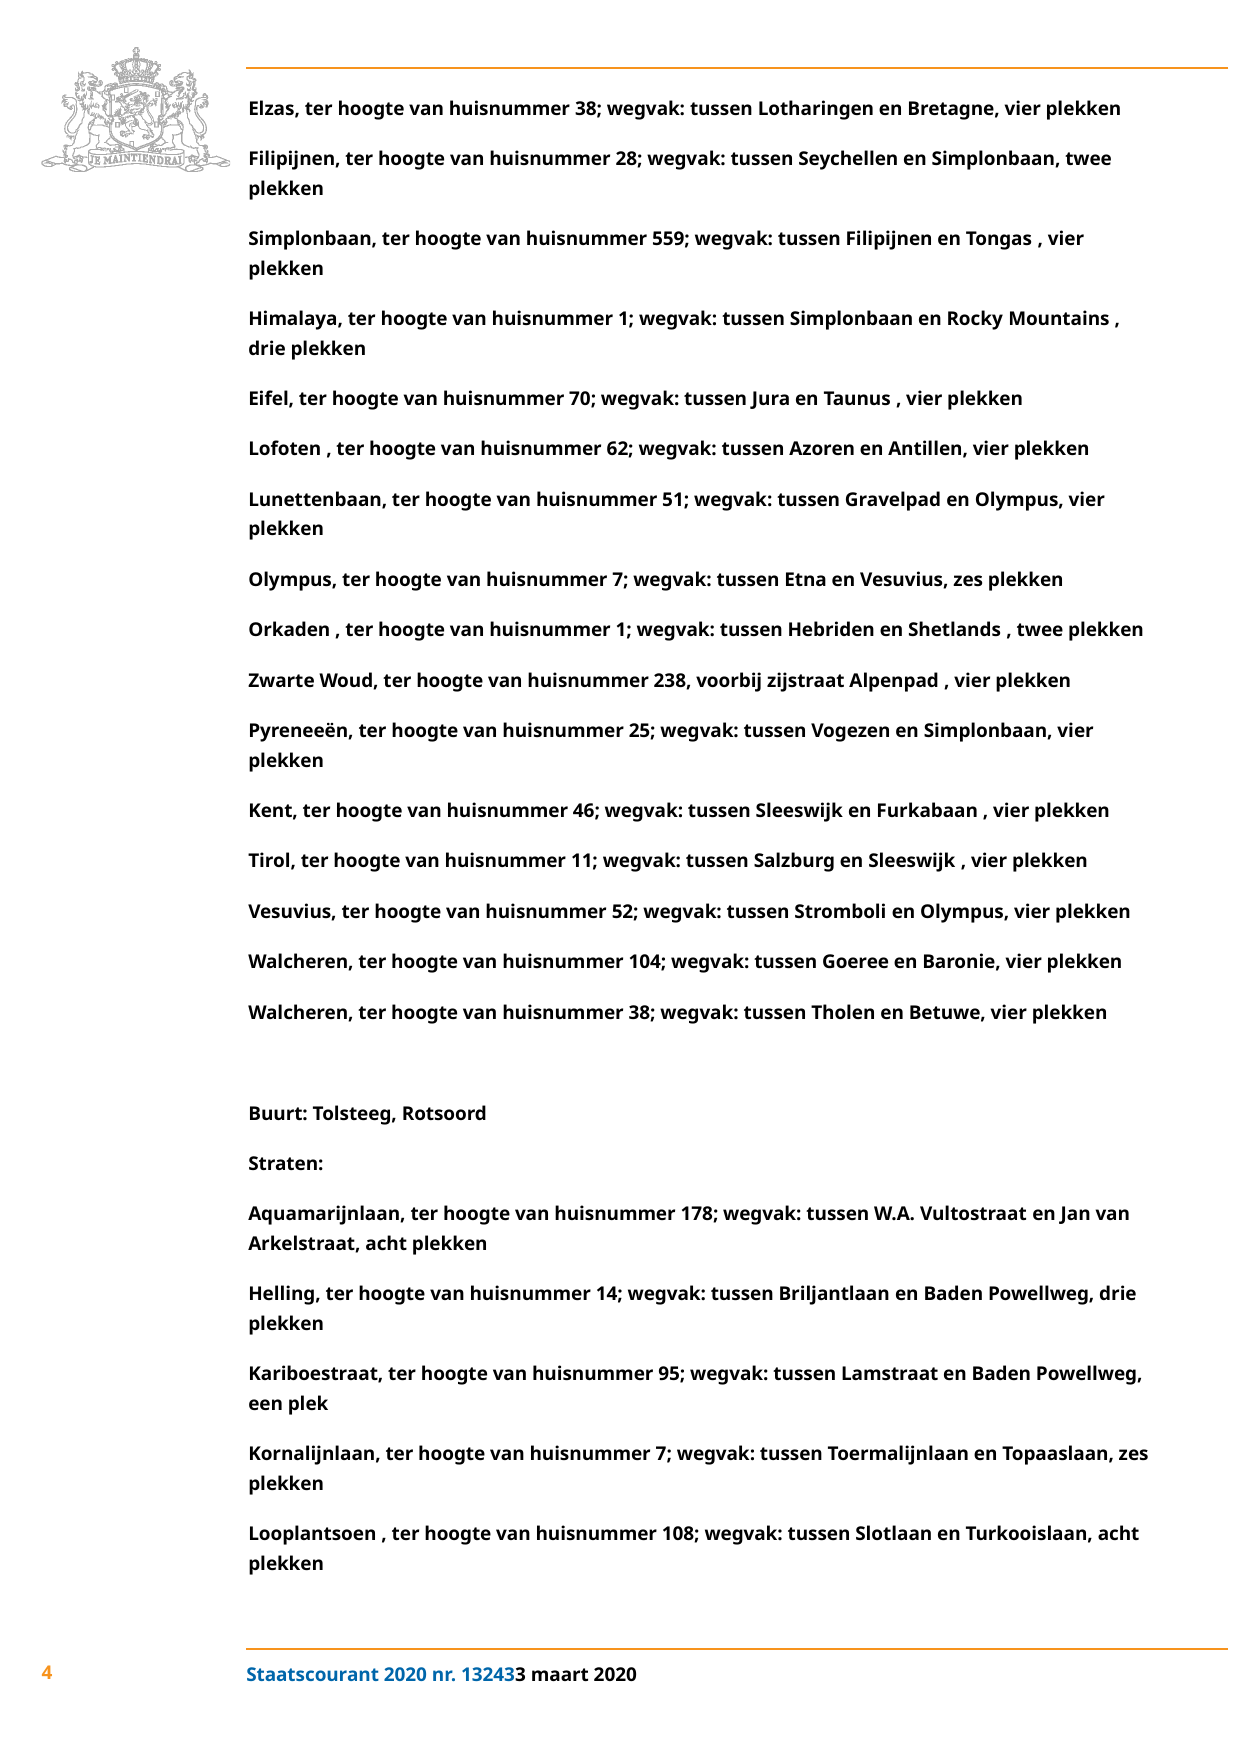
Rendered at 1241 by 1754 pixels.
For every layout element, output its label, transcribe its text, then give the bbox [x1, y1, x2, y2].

text Olympus, ter hoogte van huisnummer 7; wegvak: tussen Etna en Vesuvius, zes plekken [248, 566, 1152, 592]
text Tirol, ter hoogte van huisnummer 11; wegvak: tussen Salzburg en Sleeswijk , vier plekken [248, 848, 1152, 873]
text Buurt: Tolsteeg, Rotsoord [248, 1100, 1152, 1126]
text Kornalijnlaan, ter hoogte van huisnummer 7; wegvak: tussen Toermalijnlaan en Topaaslaan, zes plekken [248, 1441, 1152, 1496]
text Aquamarijnlaan, ter hoogte van huisnummer 178; wegvak: tussen W.A. Vultostraat en Jan van Arkelstraat, acht plekken [248, 1201, 1152, 1256]
picture [41, 47, 231, 172]
text Vesuvius, ter hoogte van huisnummer 52; wegvak: tussen Stromboli en Olympus, vier plekken [248, 898, 1152, 924]
text Walcheren, ter hoogte van huisnummer 38; wegvak: tussen Tholen en Betuwe, vier plekken [248, 999, 1152, 1025]
text Helling, ter hoogte van huisnummer 14; wegvak: tussen Briljantlaan en Baden Powellweg, drie plekken [248, 1281, 1152, 1336]
text Lofoten , ter hoogte van huisnummer 62; wegvak: tussen Azoren en Antillen, vier plekken [248, 436, 1152, 461]
text Elzas, ter hoogte van huisnummer 38; wegvak: tussen Lotharingen en Bretagne, vier plekken [248, 95, 1152, 121]
text Pyreneeën, ter hoogte van huisnummer 25; wegvak: tussen Vogezen en Simplonbaan, vier plekken [248, 717, 1152, 773]
text Himalaya, ter hoogte van huisnummer 1; wegvak: tussen Simplonbaan en Rocky Mountains , drie plekken [248, 305, 1152, 361]
text Filipijnen, ter hoogte van huisnummer 28; wegvak: tussen Seychellen en Simplonbaan, twee plekken [248, 145, 1152, 201]
text Zwarte Woud, ter hoogte van huisnummer 238, voorbij zijstraat Alpenpad , vier plekken [248, 667, 1152, 693]
text Kent, ter hoogte van huisnummer 46; wegvak: tussen Sleeswijk en Furkabaan , vier plekken [248, 797, 1152, 823]
text Straten: [248, 1150, 1152, 1176]
text Eifel, ter hoogte van huisnummer 70; wegvak: tussen Jura en Taunus , vier plekken [248, 385, 1152, 411]
text Looplantsoen , ter hoogte van huisnummer 108; wegvak: tussen Slotlaan en Turkooislaan, acht plekken [248, 1521, 1152, 1576]
text Lunettenbaan, ter hoogte van huisnummer 51; wegvak: tussen Gravelpad en Olympus, vier plekken [248, 486, 1152, 541]
text Orkaden , ter hoogte van huisnummer 1; wegvak: tussen Hebriden en Shetlands , twee plekken [248, 616, 1152, 642]
text Kariboestraat, ter hoogte van huisnummer 95; wegvak: tussen Lamstraat en Baden Powellweg, een plek [248, 1361, 1152, 1416]
text Simplonbaan, ter hoogte van huisnummer 559; wegvak: tussen Filipijnen en Tongas , vier plekken [248, 225, 1152, 281]
text Walcheren, ter hoogte van huisnummer 104; wegvak: tussen Goeree en Baronie, vier plekken [248, 948, 1152, 974]
